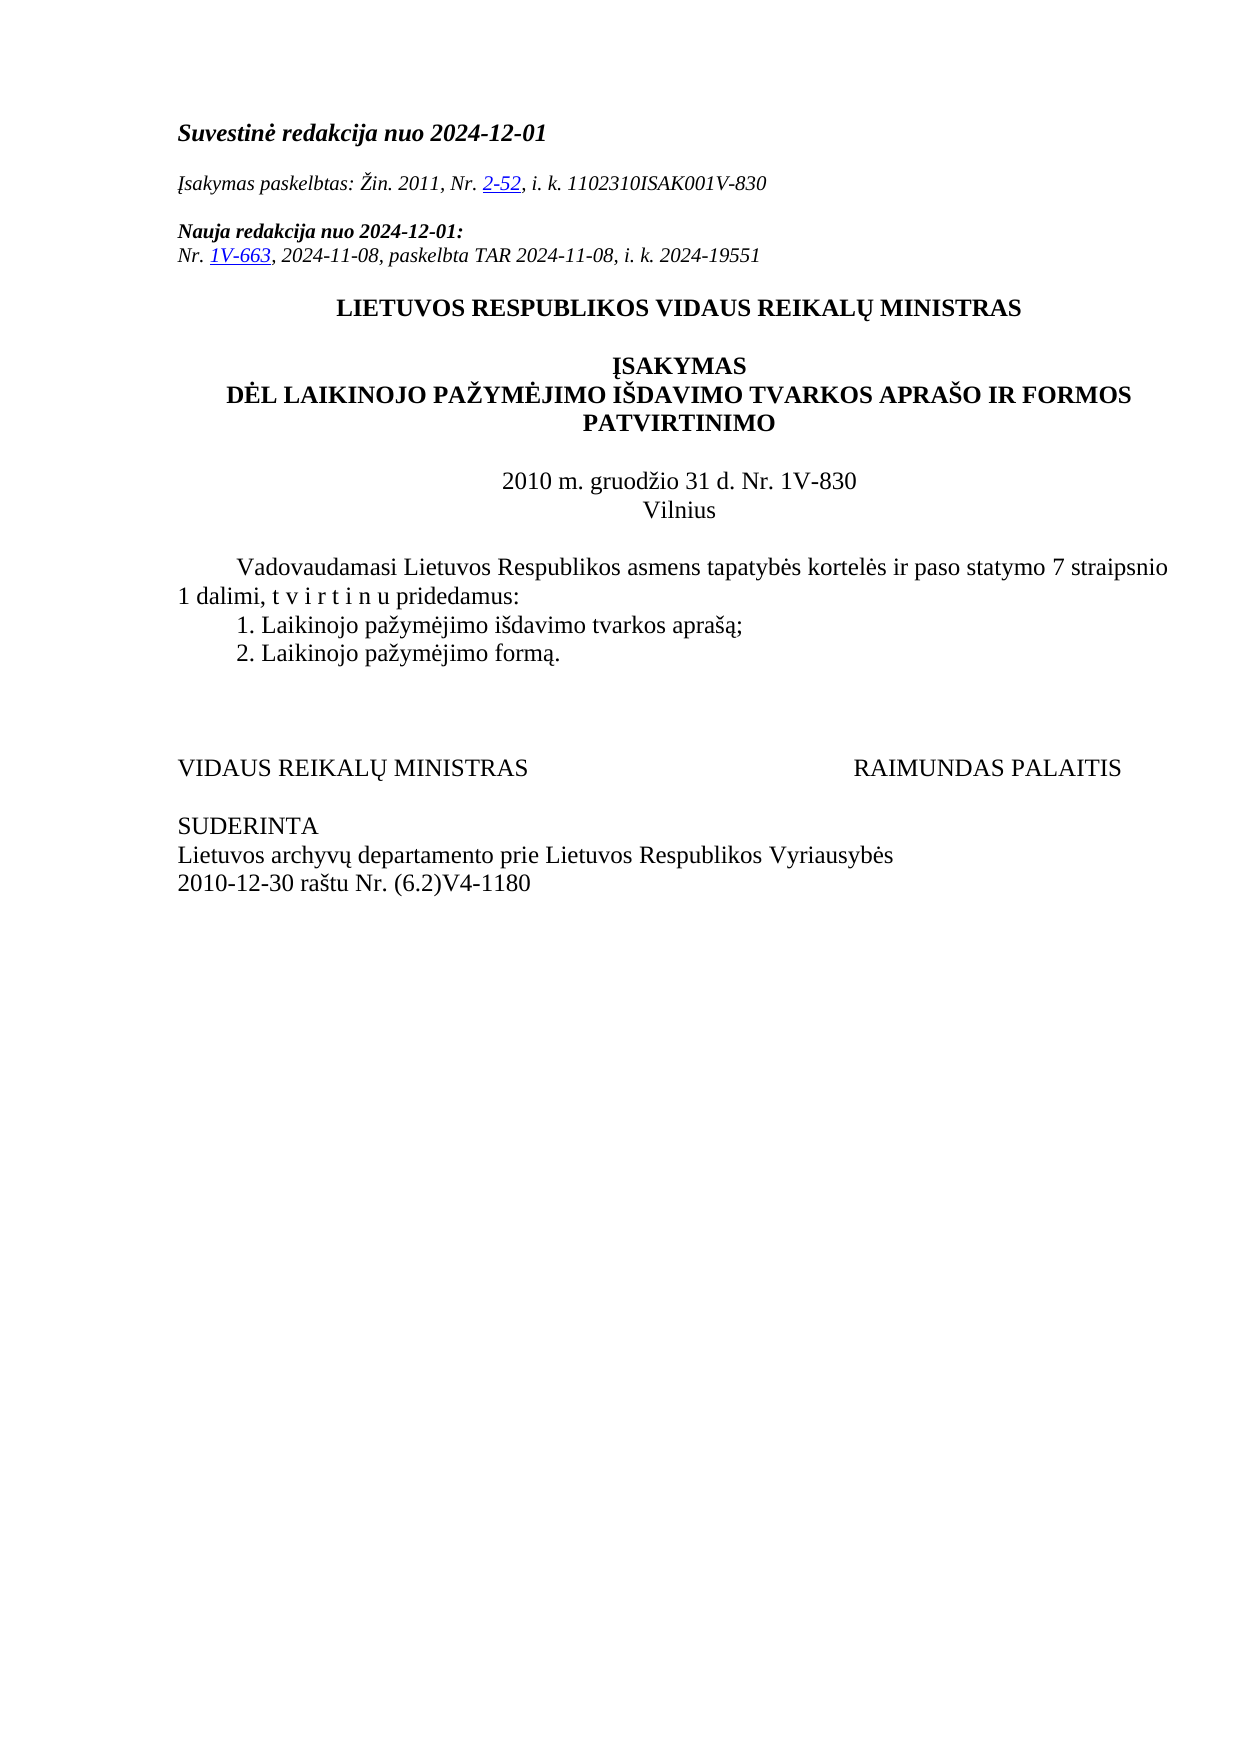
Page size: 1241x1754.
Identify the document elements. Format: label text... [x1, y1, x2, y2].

text Lietuvos archyvų departamento prie Lietuvos Respublikos Vyriausybės [177, 840, 1181, 868]
text LIETUVOS RESPUBLIKOS VIDAUS REIKALŲ MINISTRAS [177, 293, 1181, 322]
text SUDERINTA [177, 811, 1181, 840]
text Vidaus reikalų ministras Raimundas Palaitis [177, 753, 1181, 782]
text 2010-12-30 raštu Nr. (6.2)V4-1180 [177, 868, 1181, 897]
text 2. Laikinojo pažymėjimo formą. [177, 638, 1181, 667]
text 2010 m. gruodžio 31 d. Nr. 1V-830 [177, 466, 1181, 495]
text Vadovaudamasi Lietuvos Respublikos asmens tapatybės kortelės ir paso statymo 7 straipsnio 1 dalimi, t v i r t i n u pridedamus: [177, 552, 1181, 610]
text Suvestinė redakcija nuo 2024-12-01 [177, 118, 1181, 147]
text ĮSAKYMAS [177, 351, 1181, 380]
text Vilnius [177, 495, 1181, 523]
text Nr. 1V-663, 2024-11-08, paskelbta TAR 2024-11-08, i. k. 2024-19551 [177, 243, 1181, 267]
text Įsakymas paskelbtas: Žin. 2011, Nr. 2-52, i. k. 1102310ISAK001V-830 [177, 171, 1181, 195]
text 1. Laikinojo pažymėjimo išdavimo tvarkos aprašą; [177, 610, 1181, 638]
text DĖL LAIKINOJO PAŽYMĖJIMO IŠDAVIMO TVARKOS APRAŠO IR FORMOS PATVIRTINIMO [177, 380, 1181, 437]
text Nauja redakcija nuo 2024-12-01: [177, 219, 1181, 243]
